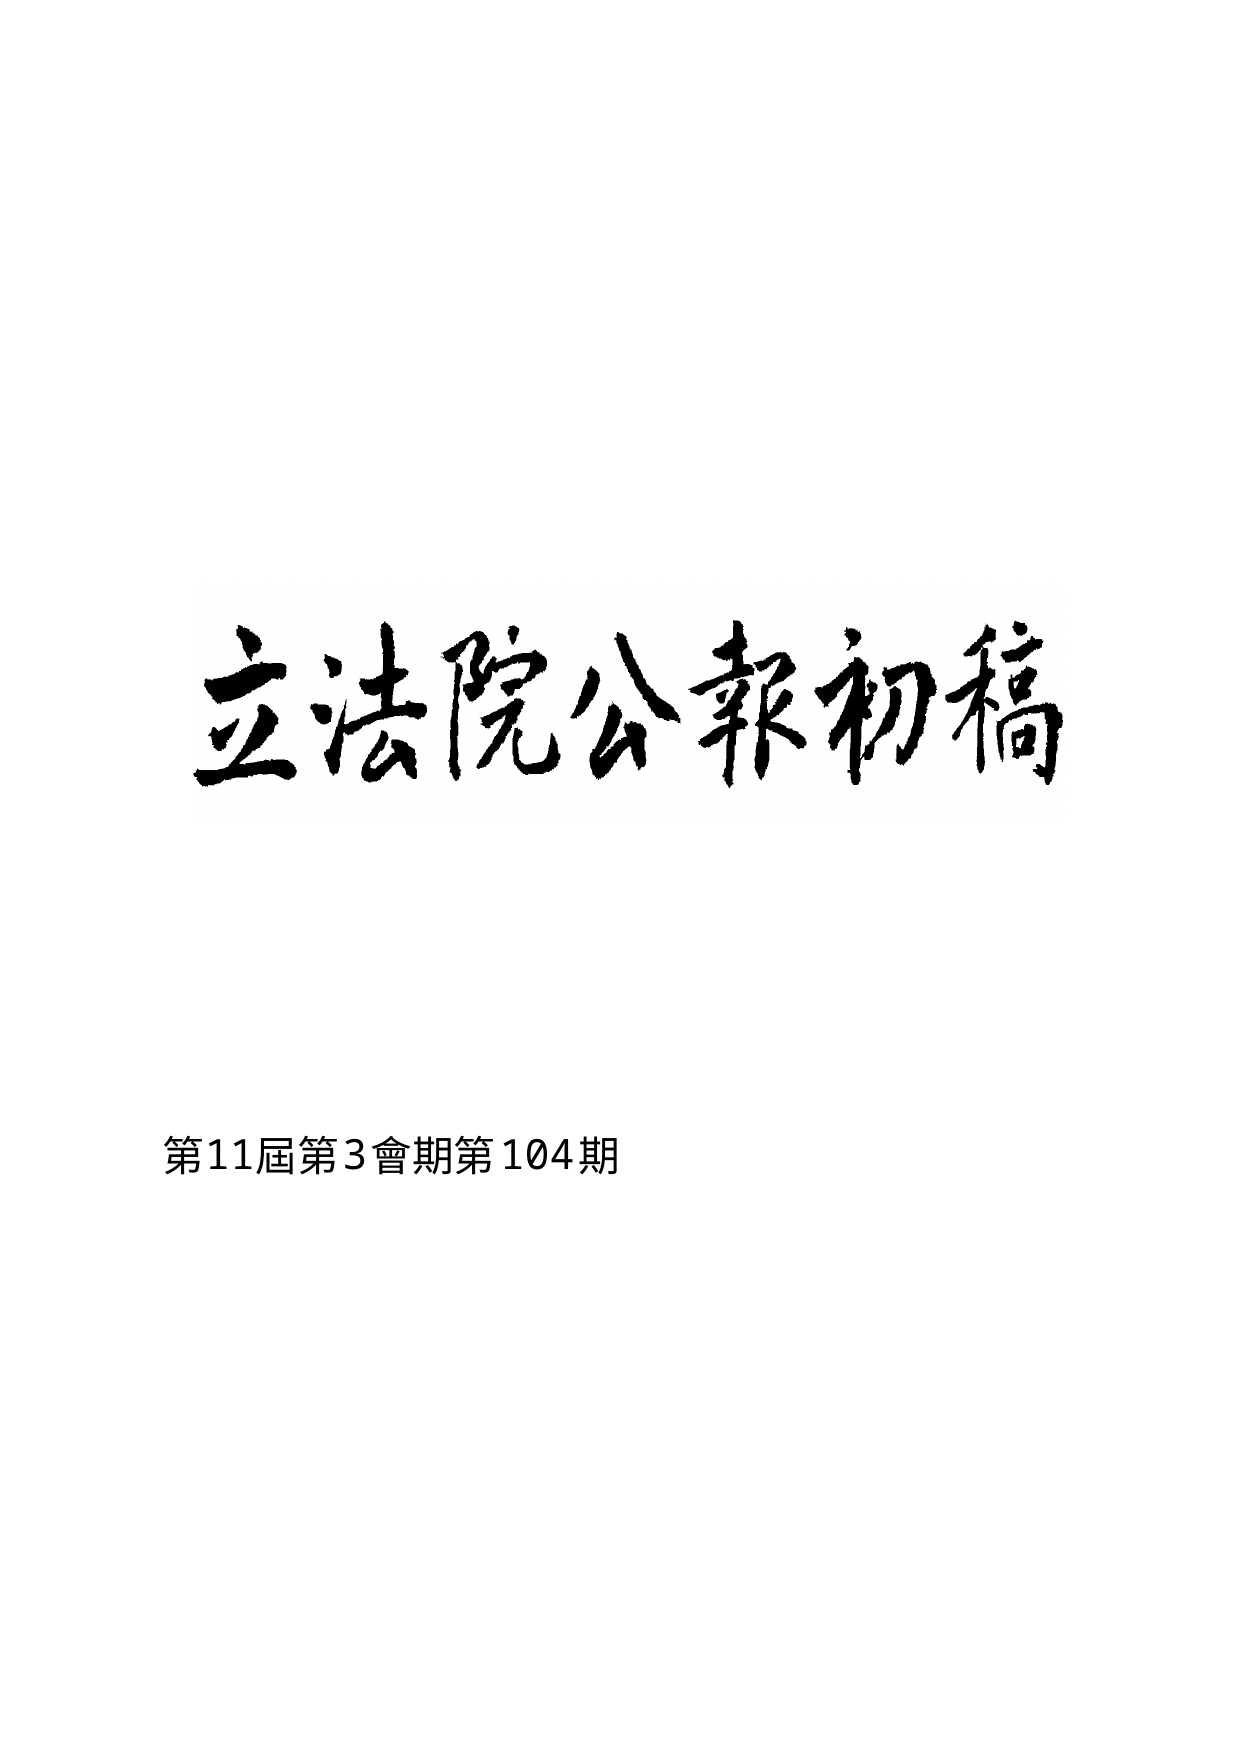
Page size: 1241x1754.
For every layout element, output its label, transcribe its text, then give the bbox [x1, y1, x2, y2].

table_header 第11屆第3會期第104期 [151, 1089, 637, 1234]
table_header [151, 406, 1098, 902]
